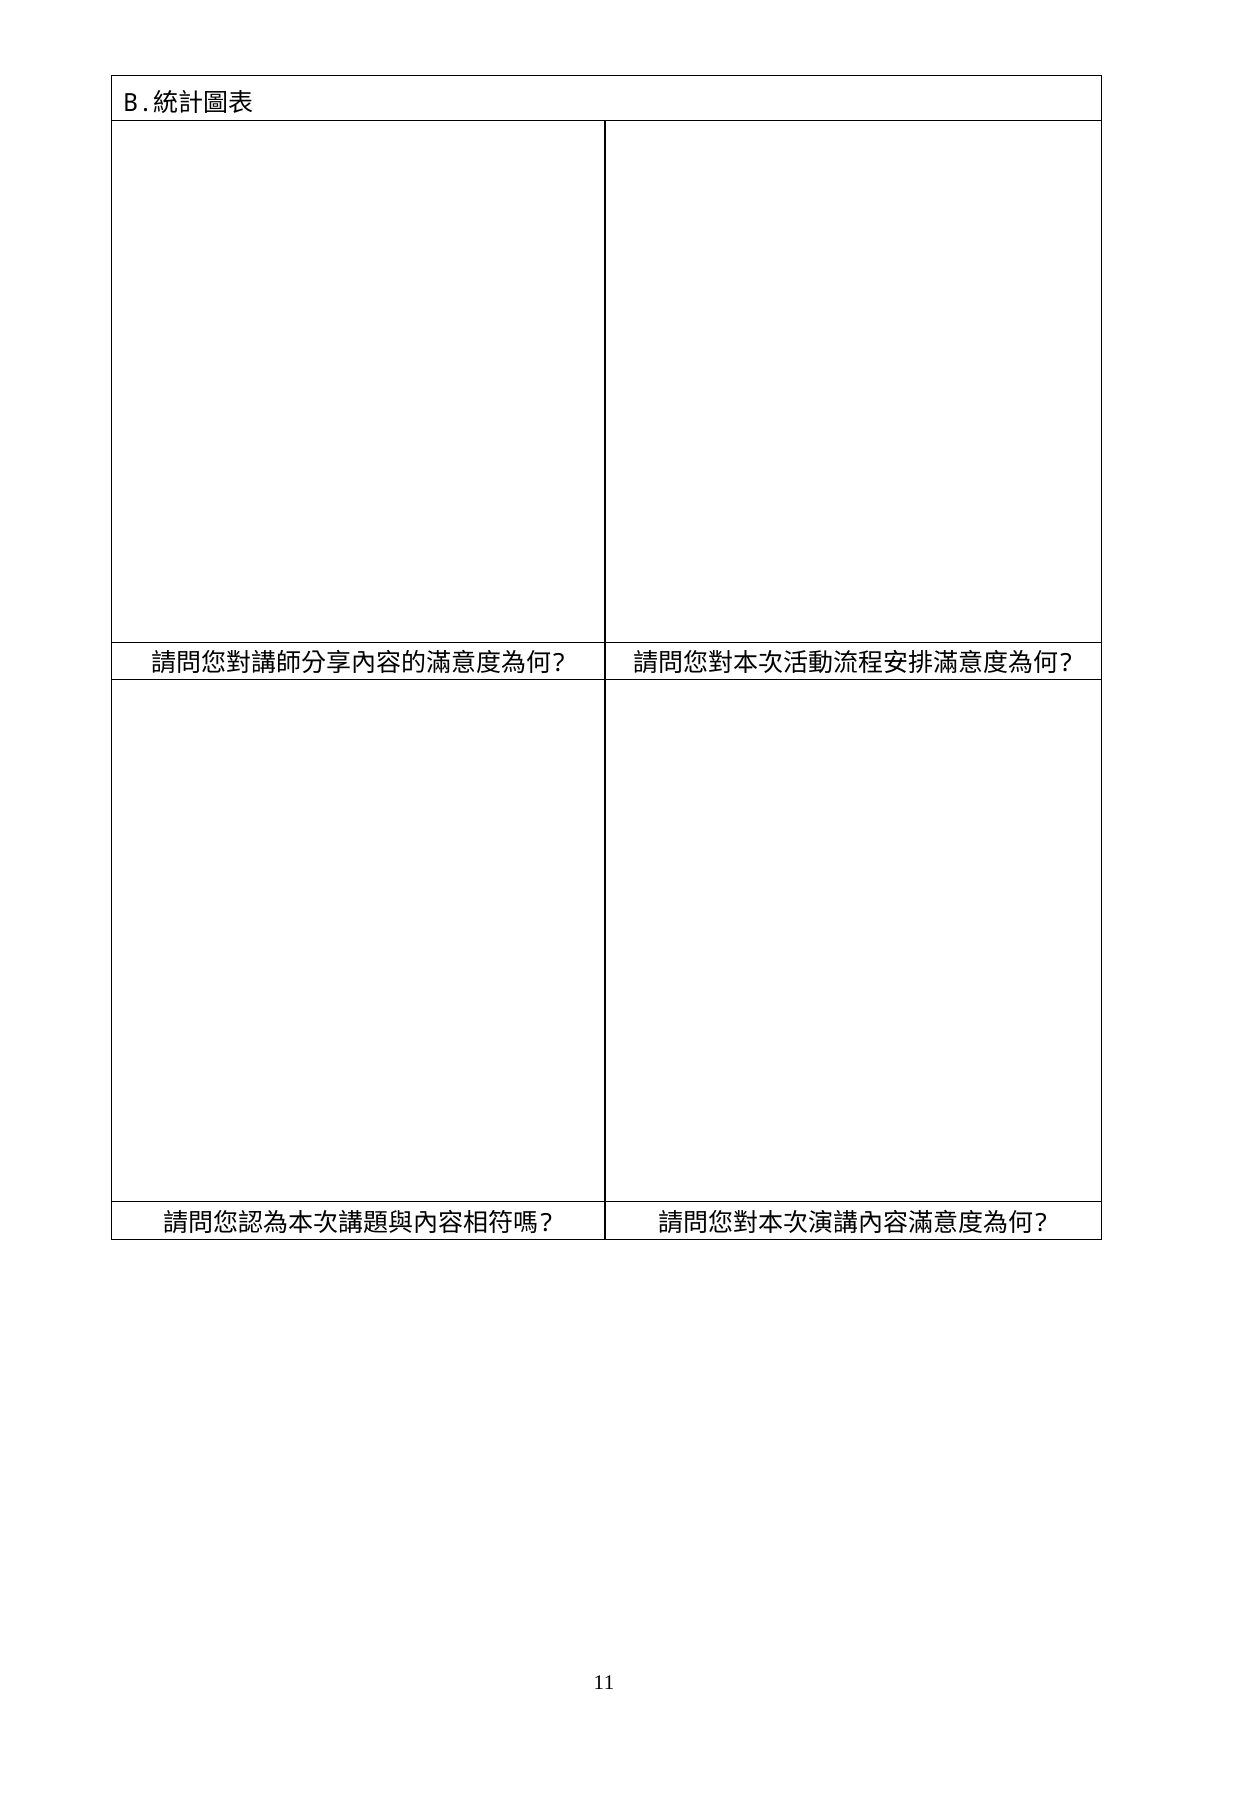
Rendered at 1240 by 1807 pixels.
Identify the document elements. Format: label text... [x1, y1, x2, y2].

table_cell 請問您對本次演講內容滿意度為何? [606, 1202, 1101, 1238]
table_cell [606, 121, 1101, 642]
table_cell 請問您對本次活動流程安排滿意度為何? [606, 643, 1101, 679]
table_cell [606, 680, 1101, 1201]
table_cell [112, 680, 604, 1201]
table_cell 請問您認為本次講題與內容相符嗎? [112, 1202, 604, 1238]
table_cell [112, 121, 604, 642]
table_cell 請問您對講師分享內容的滿意度為何? [112, 643, 604, 679]
table_cell B.統計圖表 [112, 76, 1101, 120]
